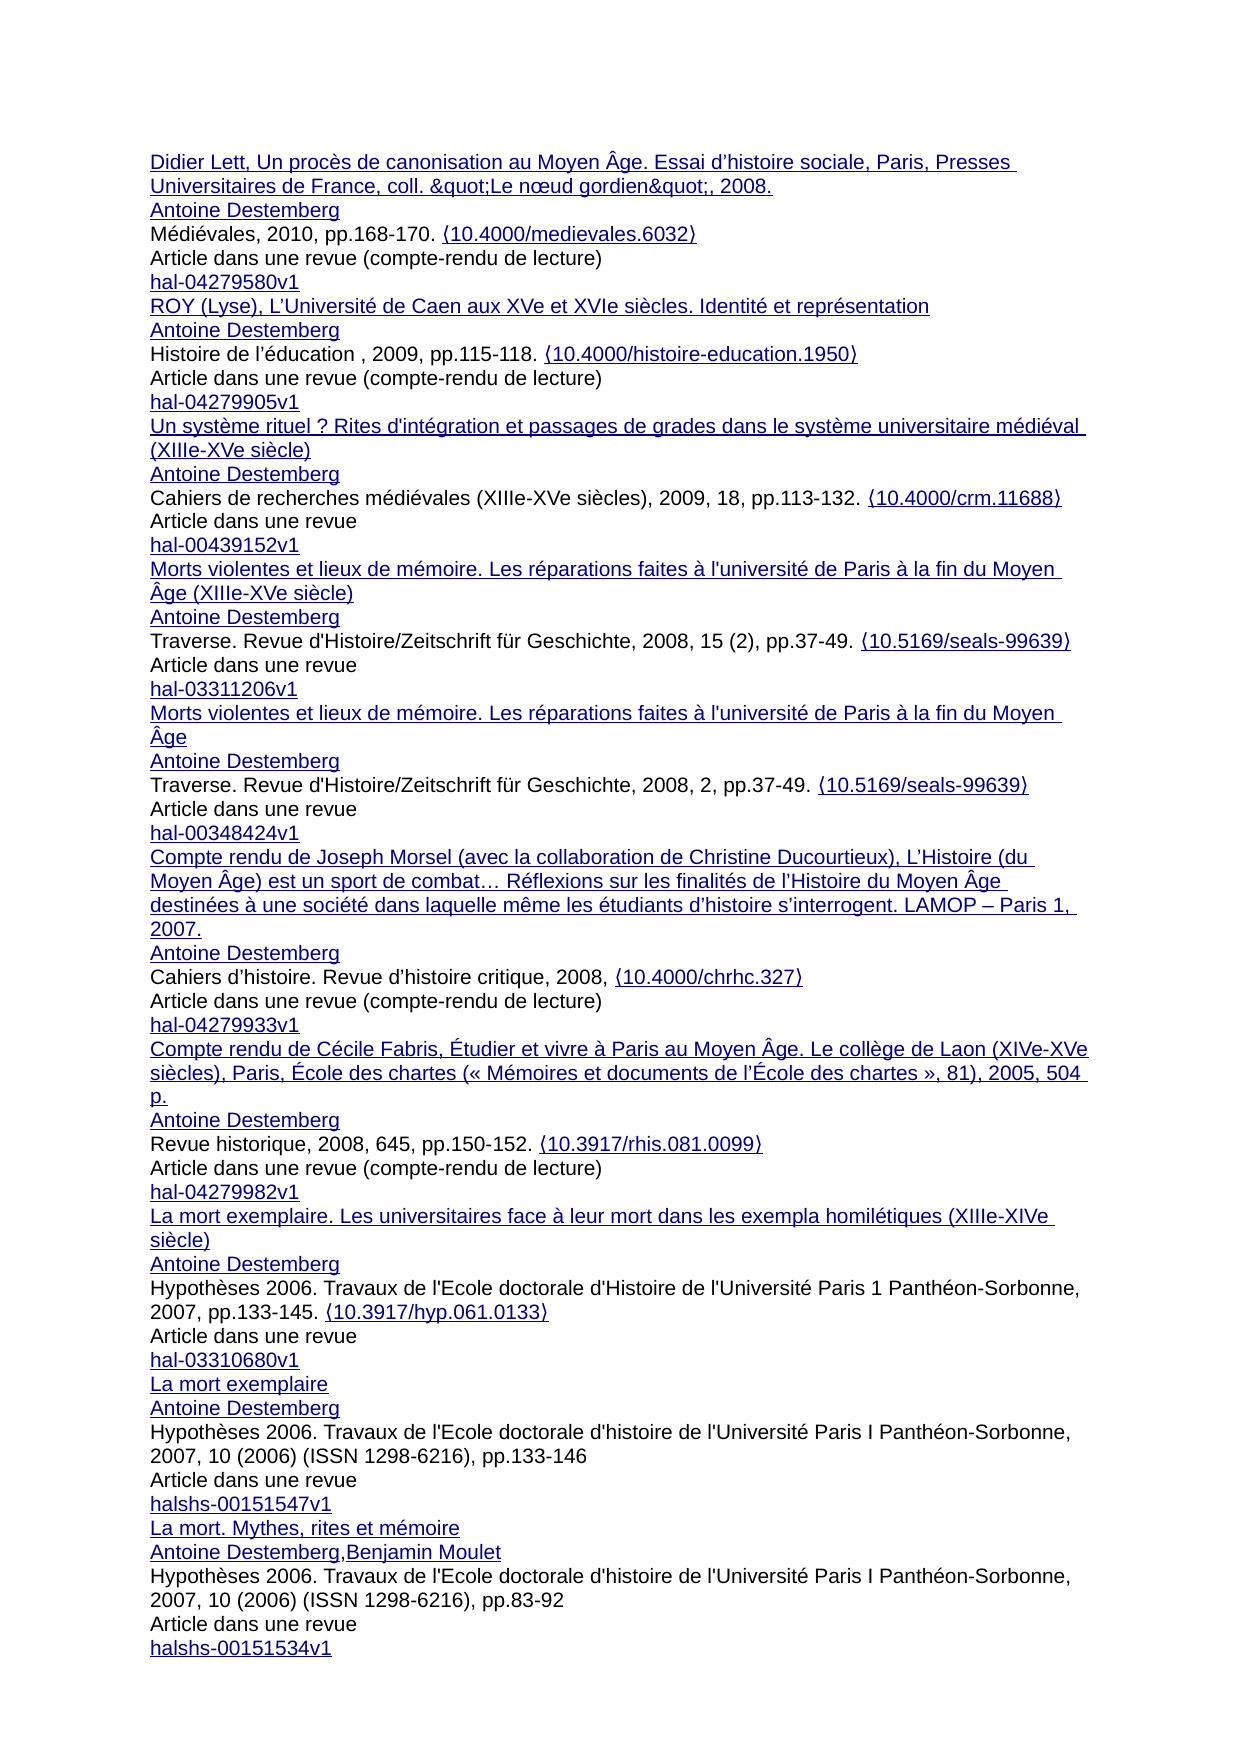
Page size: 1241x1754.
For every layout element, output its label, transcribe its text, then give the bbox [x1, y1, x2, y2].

table_cell ROY (Lyse), L’Université de Caen aux XVe et XVIe siècles. Identité et représentation Antoine Destemberg Histoire de l’éducation , 2009, pp.115-118. ⟨10.4000/histoire-education.1950⟩ Article dans une revue (compte-rendu de lecture) hal-04279905v1 [150, 294, 1090, 413]
table_cell La mort exemplaire Antoine Destemberg Hypothèses 2006. Travaux de l'Ecole doctorale d'histoire de l'Université Paris I Panthéon-Sorbonne, 2007, 10 (2006) (ISSN 1298-6216), pp.133-146 Article dans une revue halshs-00151547v1 [150, 1372, 1090, 1516]
table_cell La mort exemplaire. Les universitaires face à leur mort dans les exempla homilétiques (XIIIe-XIVe siècle) Antoine Destemberg Hypothèses 2006. Travaux de l'Ecole doctorale d'Histoire de l'Université Paris 1 Panthéon-Sorbonne, 2007, pp.133-145. ⟨10.3917/hyp.061.0133⟩ Article dans une revue hal-03310680v1 [150, 1204, 1090, 1372]
table_cell Morts violentes et lieux de mémoire. Les réparations faites à l'université de Paris à la fin du Moyen Âge (XIIIe-XVe siècle) Antoine Destemberg Traverse. Revue d'Histoire/Zeitschrift für Geschichte, 2008, 15 (2), pp.37-49. ⟨10.5169/seals-99639⟩ Article dans une revue hal-03311206v1 [150, 557, 1090, 701]
table_cell Compte rendu de Joseph Morsel (avec la collaboration de Christine Ducourtieux), L’Histoire (du Moyen Âge) est un sport de combat… Réflexions sur les finalités de l’Histoire du Moyen Âge destinées à une société dans laquelle même les étudiants d’histoire s’interrogent. LAMOP – Paris 1, 2007. Antoine Destemberg Cahiers d’histoire. Revue d’histoire critique, 2008, ⟨10.4000/chrhc.327⟩ Article dans une revue (compte-rendu de lecture) hal-04279933v1 [150, 845, 1090, 1036]
table_cell La mort. Mythes, rites et mémoire Antoine Destemberg,Benjamin Moulet Hypothèses 2006. Travaux de l'Ecole doctorale d'histoire de l'Université Paris I Panthéon-Sorbonne, 2007, 10 (2006) (ISSN 1298-6216), pp.83-92 Article dans une revue halshs-00151534v1 [150, 1516, 1090, 1659]
table_cell Un système rituel ? Rites d'intégration et passages de grades dans le système universitaire médiéval (XIIIe-XVe siècle) Antoine Destemberg Cahiers de recherches médiévales (XIIIe-XVe siècles), 2009, 18, pp.113-132. ⟨10.4000/crm.11688⟩ Article dans une revue hal-00439152v1 [150, 414, 1090, 557]
table_cell Morts violentes et lieux de mémoire. Les réparations faites à l'université de Paris à la fin du Moyen Âge Antoine Destemberg Traverse. Revue d'Histoire/Zeitschrift für Geschichte, 2008, 2, pp.37-49. ⟨10.5169/seals-99639⟩ Article dans une revue hal-00348424v1 [150, 701, 1090, 845]
table_cell Compte rendu de Cécile Fabris, Étudier et vivre à Paris au Moyen Âge. Le collège de Laon (XIVe-XVe siècles), Paris, École des chartes (« Mémoires et documents de l’École des chartes », 81), 2005, 504 p. Antoine Destemberg Revue historique, 2008, 645, pp.150-152. ⟨10.3917/rhis.081.0099⟩ Article dans une revue (compte-rendu de lecture) hal-04279982v1 [150, 1036, 1090, 1204]
table_cell Didier Lett, Un procès de canonisation au Moyen Âge. Essai d’histoire sociale, Paris, Presses Universitaires de France, coll. &quot;Le nœud gordien&quot;, 2008. Antoine Destemberg Médiévales, 2010, pp.168-170. ⟨10.4000/medievales.6032⟩ Article dans une revue (compte-rendu de lecture) hal-04279580v1 [150, 150, 1090, 294]
